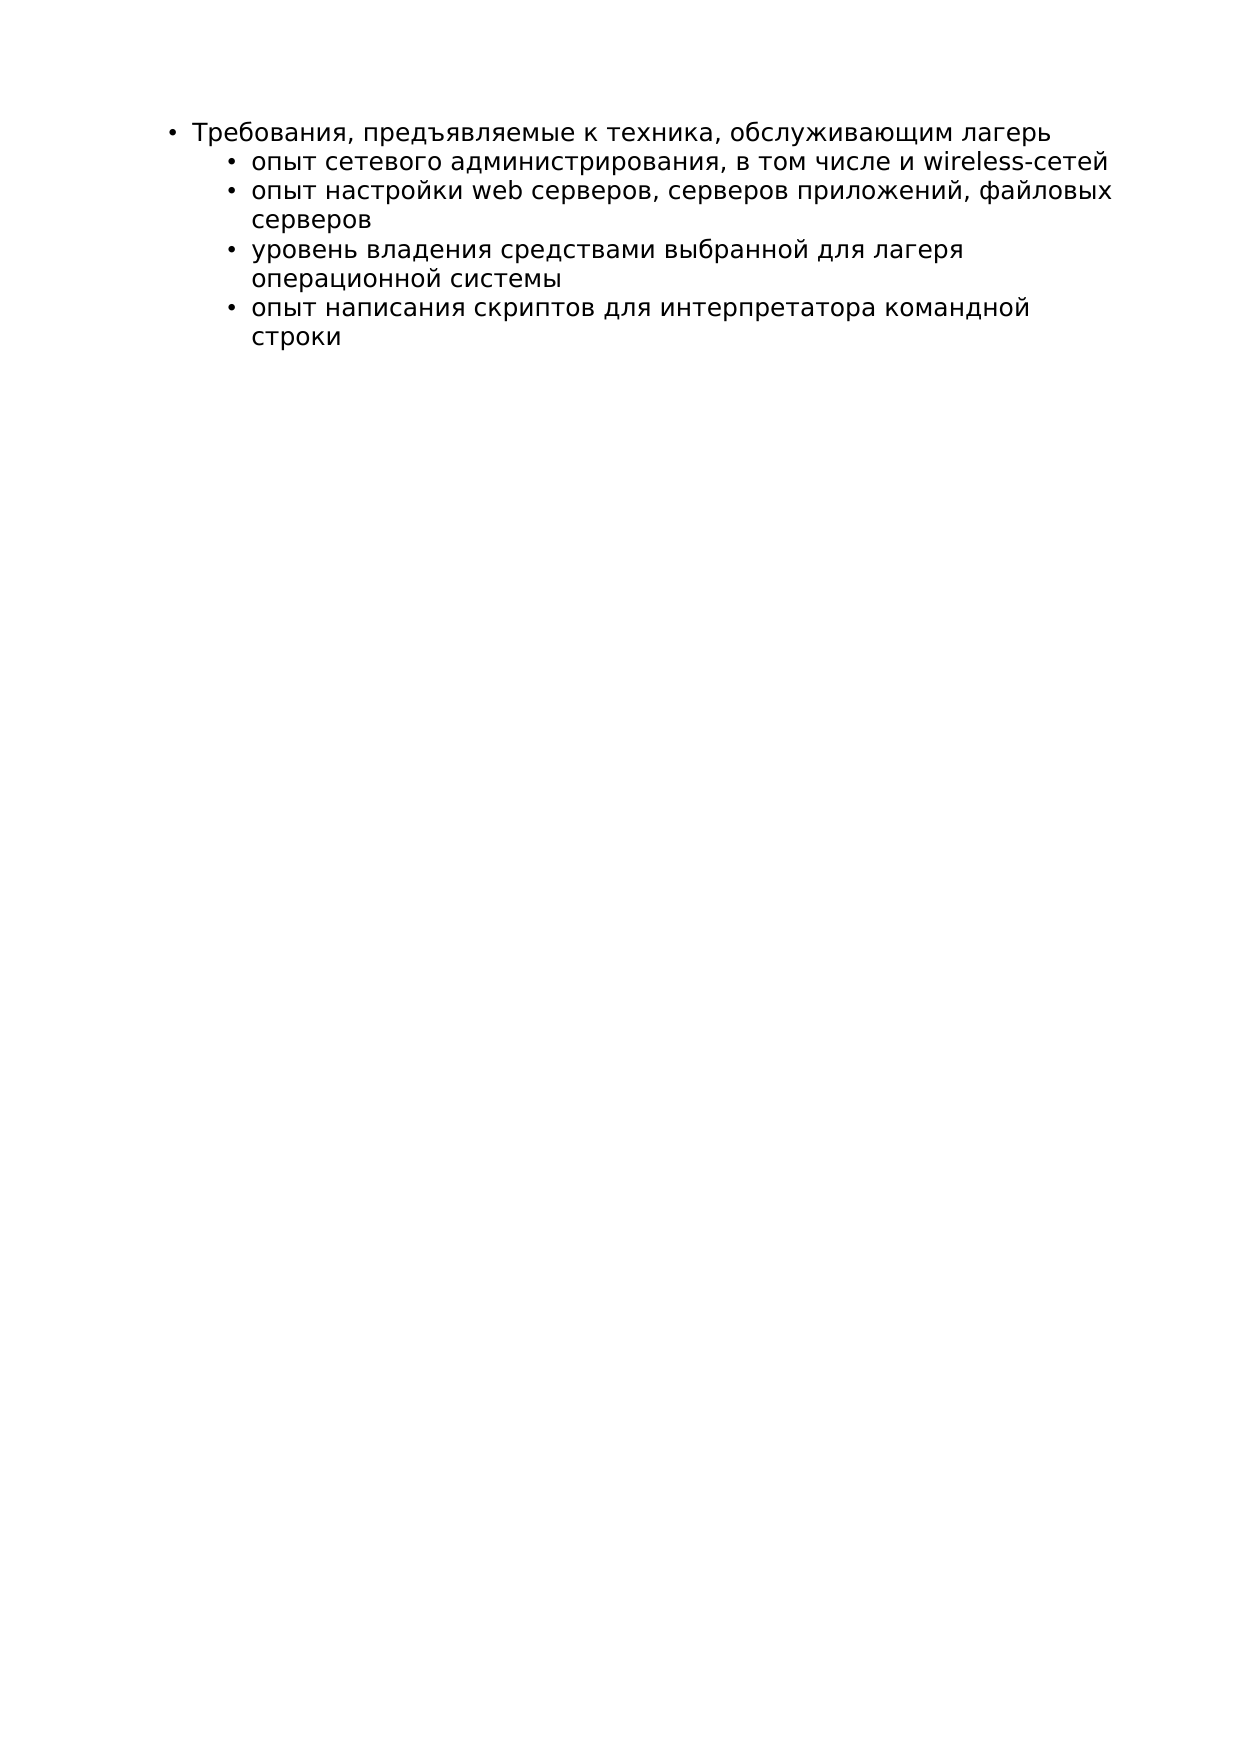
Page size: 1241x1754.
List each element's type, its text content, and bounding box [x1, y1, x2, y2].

list опыт написания скриптов для интерпретатора командной строки [236, 293, 1122, 351]
list опыт настройки web серверов, серверов приложений, файловых серверов [236, 176, 1122, 235]
list уровень владения средствами выбранной для лагеря операционной системы [236, 235, 1122, 293]
list опыт сетевого администрирования, в том числе и wireless-сетей [236, 147, 1122, 176]
list Требования, предъявляемые к техника, обслуживающим лагерь [177, 118, 1122, 147]
